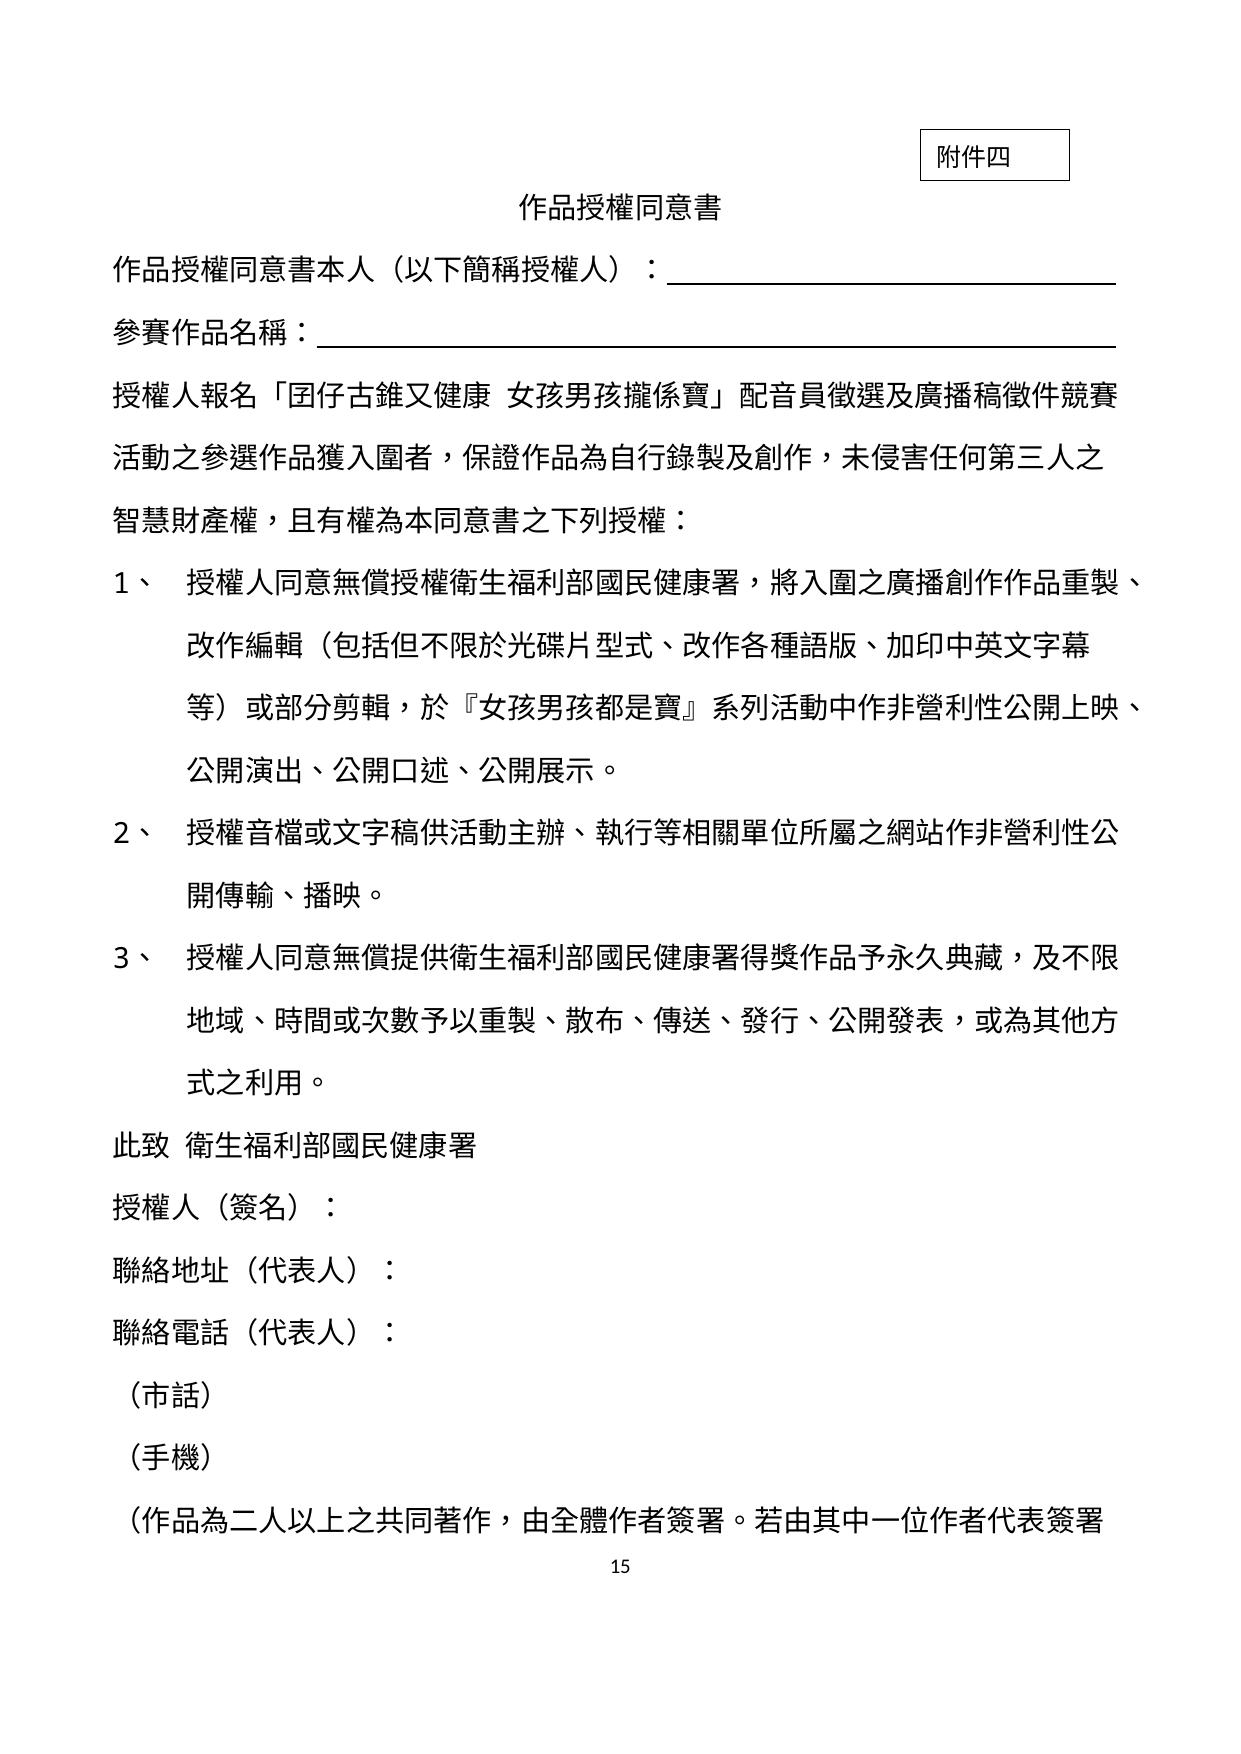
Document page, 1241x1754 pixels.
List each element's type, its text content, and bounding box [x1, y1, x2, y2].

text 作品授權同意書本人（以下簡稱授權人）： [112, 227, 1128, 289]
text 授權人（簽名）： [112, 1164, 1128, 1227]
text 作品授權同意書 [112, 164, 1128, 227]
text 附件四 [936, 137, 1054, 172]
text 聯絡電話（代表人）： [112, 1289, 1128, 1352]
text 聯絡地址（代表人）： [112, 1227, 1128, 1289]
list 授權人同意無償授權衛生福利部國民健康署，將入圍之廣播創作作品重製、改作編輯（包括但不限於光碟片型式、改作各種語版、加印中英文字幕等）或部分剪輯，於『女孩男孩都是寶』系列活動中作非營利性公開上映、公開演出、公開口述、公開展示。 [112, 539, 1128, 789]
list 授權人同意無償提供衛生福利部國民健康署得獎作品予永久典藏，及不限地域、時間或次數予以重製、散布、傳送、發行、公開發表，或為其他方式之利用。 [112, 914, 1128, 1102]
text 授權人報名「囝仔古錐又健康 女孩男孩攏係寶」配音員徵選及廣播稿徵件競賽活動之參選作品獲入圍者，保證作品為自行錄製及創作，未侵害任何第三人之智慧財產權，且有權為本同意書之下列授權： [112, 352, 1128, 539]
text （手機） [112, 1414, 1128, 1477]
list 授權音檔或文字稿供活動主辦、執行等相關單位所屬之網站作非營利性公開傳輸、播映。 [112, 789, 1128, 914]
text 參賽作品名稱： [112, 289, 1128, 352]
text 作品授權同意書 [921, 130, 1069, 180]
text （作品為二人以上之共同著作，由全體作者簽署。若由其中一位作者代表簽署 [112, 1477, 1128, 1539]
text 此致 衛生福利部國民健康署 [112, 1102, 1128, 1164]
text （市話） [112, 1352, 1128, 1414]
